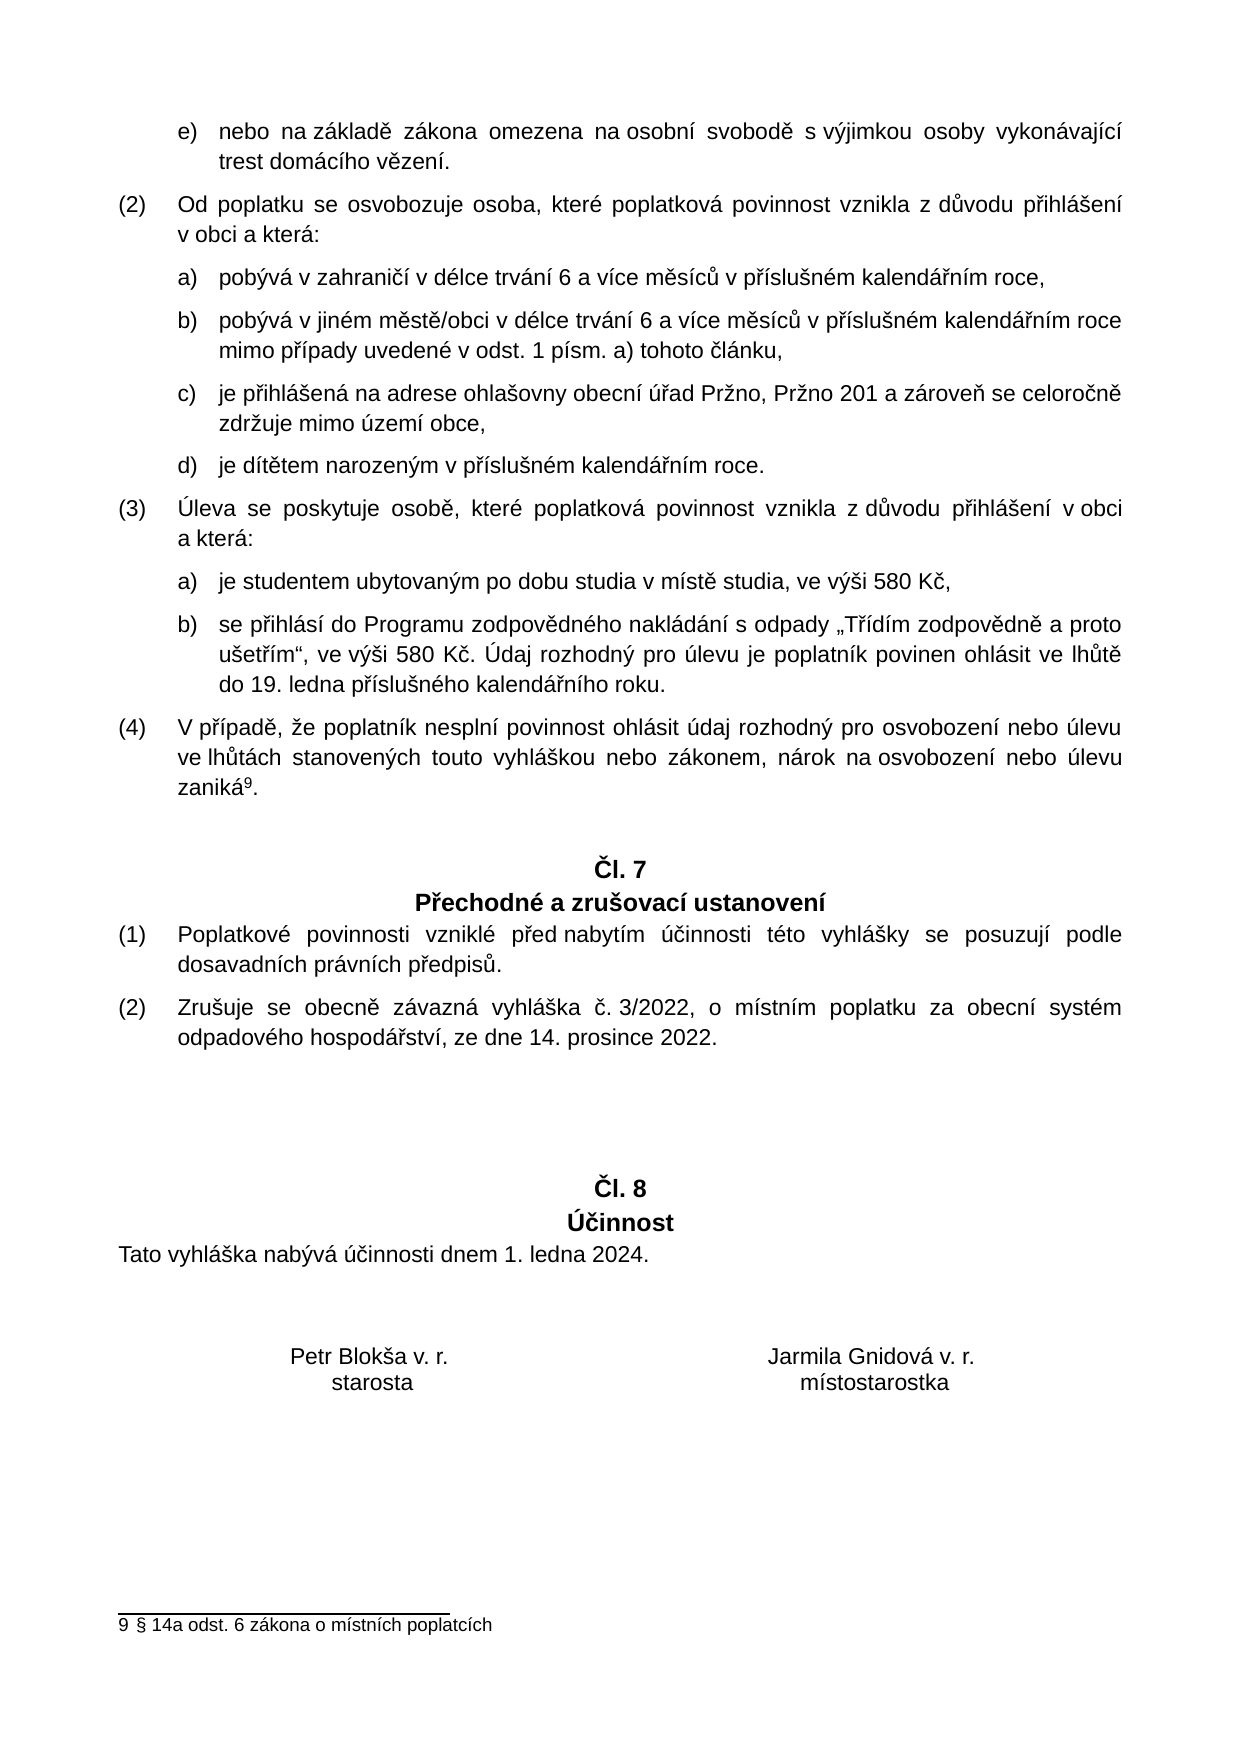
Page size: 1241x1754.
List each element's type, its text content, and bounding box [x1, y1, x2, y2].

table_header Petr Blokša v. r. starosta [118, 1283, 620, 1401]
list je studentem ubytovaným po dobu studia v místě studia, ve výši 580 Kč, [177, 568, 1122, 594]
list nebo na základě zákona omezena na osobní svobodě s výjimkou osoby vykonávající trest domácího vězení. [177, 118, 1122, 175]
subtitle Čl. 8 Účinnost [118, 1174, 1122, 1236]
list Od poplatku se osvobozuje osoba, které poplatková povinnost vznikla z důvodu přihlášení v obci a která: [118, 191, 1122, 248]
list § 14a odst. 6 zákona o místních poplatcích [118, 1614, 1122, 1635]
list se přihlásí do Programu zodpovědného nakládání s odpady „Třídím zodpovědně a proto ušetřím“, ve výši 580 Kč. Údaj rozhodný pro úlevu je poplatník povinen ohlásit ve lhůtě do 19. ledna příslušného kalendářního roku. [177, 611, 1122, 698]
list je dítětem narozeným v příslušném kalendářním roce. [177, 452, 1122, 479]
subtitle Čl. 7 Přechodné a zrušovací ustanovení [118, 854, 1122, 916]
list pobývá v zahraničí v délce trvání 6 a více měsíců v příslušném kalendářním roce, [177, 264, 1122, 290]
table_header Jarmila Gnidová v. r. místostarostka [620, 1283, 1122, 1401]
list Zrušuje se obecně závazná vyhláška č. 3/2022, o místním poplatku za obecní systém odpadového hospodářství, ze dne 14. prosince 2022. [118, 993, 1122, 1050]
list pobývá v jiném městě/obci v délce trvání 6 a více měsíců v příslušném kalendářním roce mimo případy uvedené v odst. 1 písm. a) tohoto článku, [177, 307, 1122, 363]
list V případě, že poplatník nesplní povinnost ohlásit údaj rozhodný pro osvobození nebo úlevu ve lhůtách stanovených touto vyhláškou nebo zákonem, nárok na osvobození nebo úlevu zaniká. [118, 714, 1122, 801]
list Poplatkové povinnosti vzniklé před nabytím účinnosti této vyhlášky se posuzují podle dosavadních právních předpisů. [118, 921, 1122, 977]
text Tato vyhláška nabývá účinnosti dnem 1. ledna 2024. [118, 1241, 1122, 1267]
list Úleva se poskytuje osobě, které poplatková povinnost vznikla z důvodu přihlášení v obci a která: [118, 495, 1122, 552]
list je přihlášená na adrese ohlašovny obecní úřad Pržno, Pržno 201 a zároveň se celoročně zdržuje mimo území obce, [177, 379, 1122, 436]
